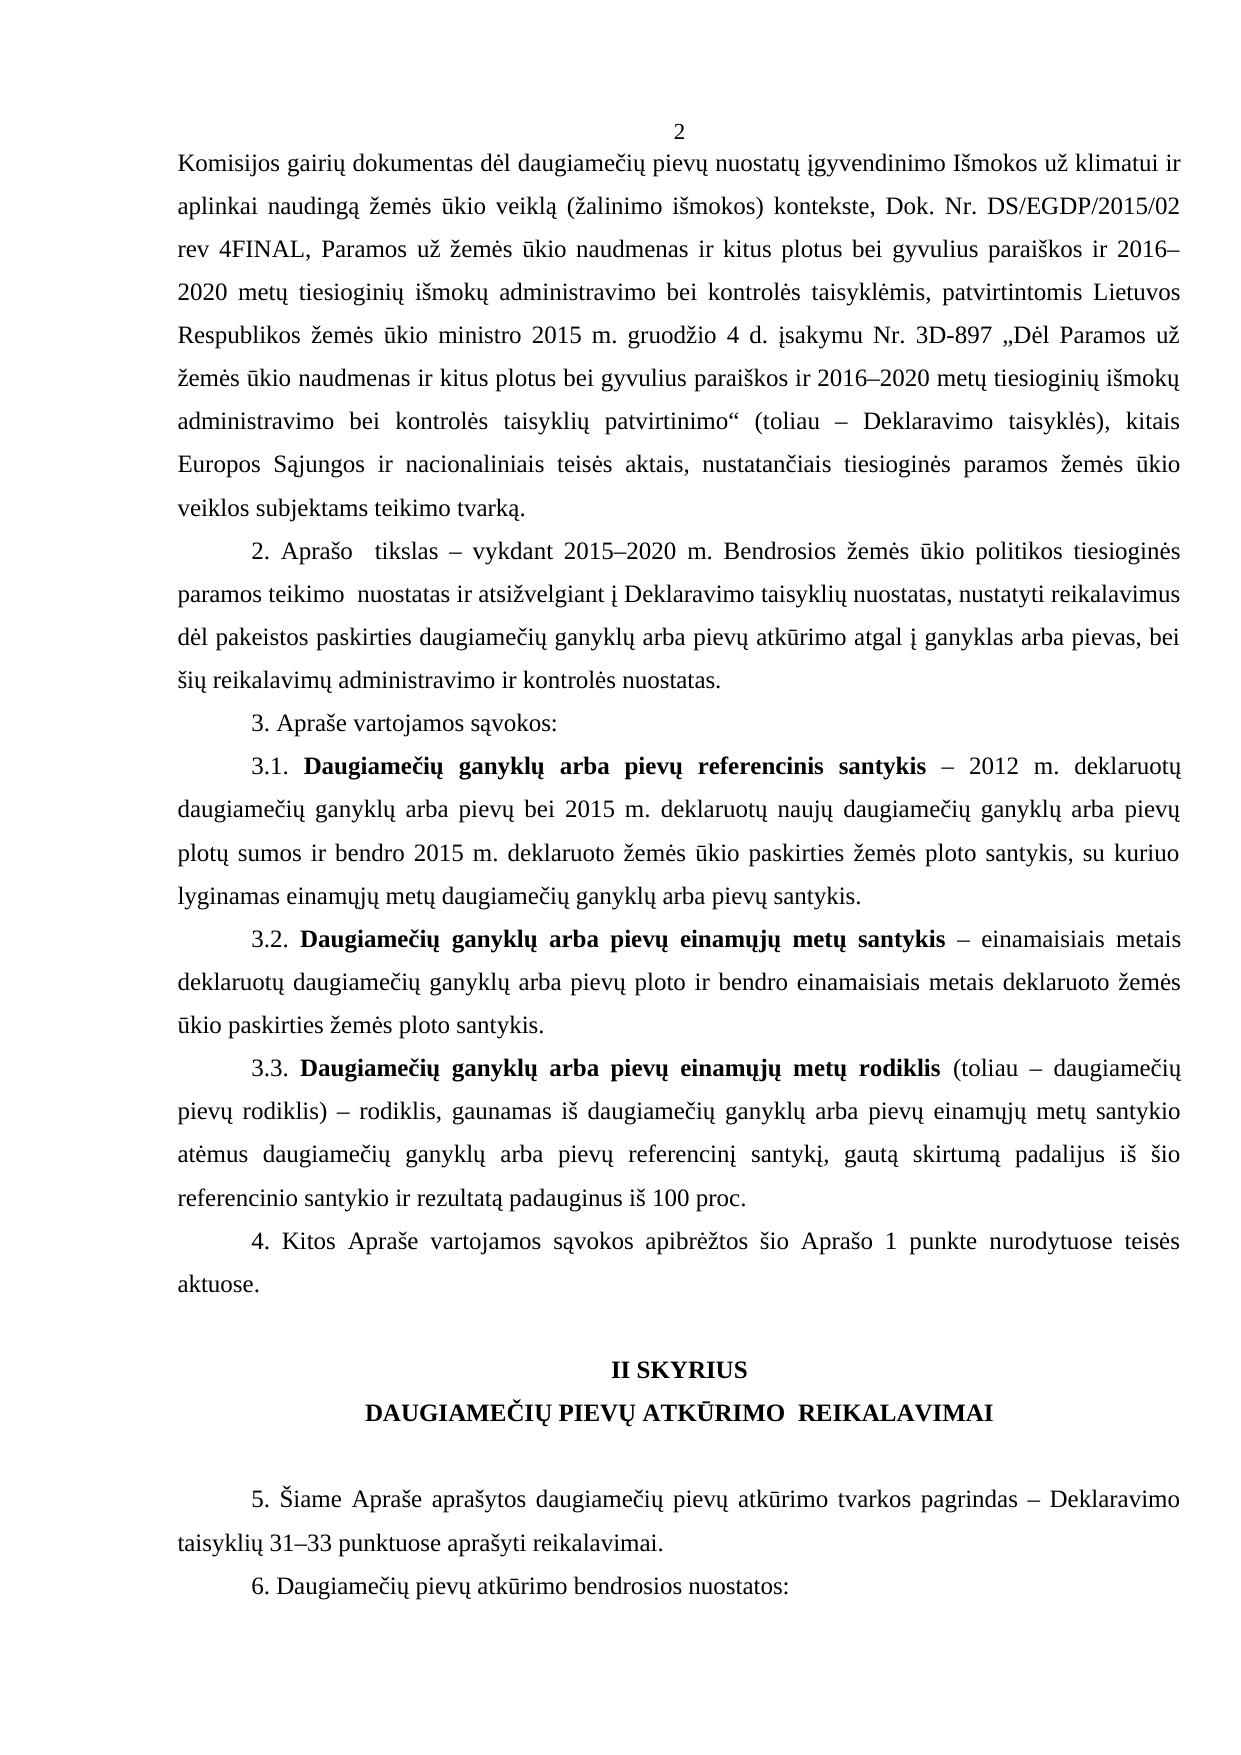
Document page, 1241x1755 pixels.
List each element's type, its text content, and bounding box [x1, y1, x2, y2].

text DAUGIAMEČIŲ PIEVŲ ATKŪRIMO REIKALAVIMAI [177, 1398, 1181, 1427]
text 6. Daugiamečių pievų atkūrimo bendrosios nuostatos: [177, 1571, 1181, 1599]
text 3.3. Daugiamečių ganyklų arba pievų einamųjų metų rodiklis (toliau – daugiamečių pievų rodiklis) – rodiklis, gaunamas iš daugiamečių ganyklų arba pievų einamųjų metų santykio atėmus daugiamečių ganyklų arba pievų referencinį santykį, gautą skirtumą padalijus iš šio referencinio santykio ir rezultatą padauginus iš 100 proc. [177, 1053, 1181, 1211]
text II SKYRIUS [177, 1355, 1181, 1384]
text 3. Apraše vartojamos sąvokos: [177, 708, 1181, 737]
text 5. Šiame Apraše aprašytos daugiamečių pievų atkūrimo tvarkos pagrindas – Deklaravimo taisyklių 31–33 punktuose aprašyti reikalavimai. [177, 1484, 1181, 1556]
text 4. Kitos Apraše vartojamos sąvokos apibrėžtos šio Aprašo 1 punkte nurodytuose teisės aktuose. [177, 1226, 1181, 1298]
text 3.1. Daugiamečių ganyklų arba pievų referencinis santykis – 2012 m. deklaruotų daugiamečių ganyklų arba pievų bei 2015 m. deklaruotų naujų daugiamečių ganyklų arba pievų plotų sumos ir bendro 2015 m. deklaruoto žemės ūkio paskirties žemės ploto santykis, su kuriuo lyginamas einamųjų metų daugiamečių ganyklų arba pievų santykis. [177, 751, 1181, 909]
text Komisijos gairių dokumentas dėl daugiamečių pievų nuostatų įgyvendinimo Išmokos už klimatui ir aplinkai naudingą žemės ūkio veiklą (žalinimo išmokos) kontekste, Dok. Nr. DS/EGDP/2015/02 rev 4FINAL, Paramos už žemės ūkio naudmenas ir kitus plotus bei gyvulius paraiškos ir 2016–2020 metų tiesioginių išmokų administravimo bei kontrolės taisyklėmis, patvirtintomis Lietuvos Respublikos žemės ūkio ministro 2015 m. gruodžio 4 d. įsakymu Nr. 3D-897 „Dėl Paramos už žemės ūkio naudmenas ir kitus plotus bei gyvulius paraiškos ir 2016–2020 metų tiesioginių išmokų administravimo bei kontrolės taisyklių patvirtinimo“ (toliau – Deklaravimo taisyklės), kitais Europos Sąjungos ir nacionaliniais teisės aktais, nustatančiais tiesioginės paramos žemės ūkio veiklos subjektams teikimo tvarką. [177, 148, 1181, 521]
text 3.2. Daugiamečių ganyklų arba pievų einamųjų metų santykis – einamaisiais metais deklaruotų daugiamečių ganyklų arba pievų ploto ir bendro einamaisiais metais deklaruoto žemės ūkio paskirties žemės ploto santykis. [177, 924, 1181, 1039]
text 2. Aprašo tikslas – vykdant 2015–2020 m. Bendrosios žemės ūkio politikos tiesioginės paramos teikimo nuostatas ir atsižvelgiant į Deklaravimo taisyklių nuostatas, nustatyti reikalavimus dėl pakeistos paskirties daugiamečių ganyklų arba pievų atkūrimo atgal į ganyklas arba pievas, bei šių reikalavimų administravimo ir kontrolės nuostatas. [177, 536, 1181, 694]
